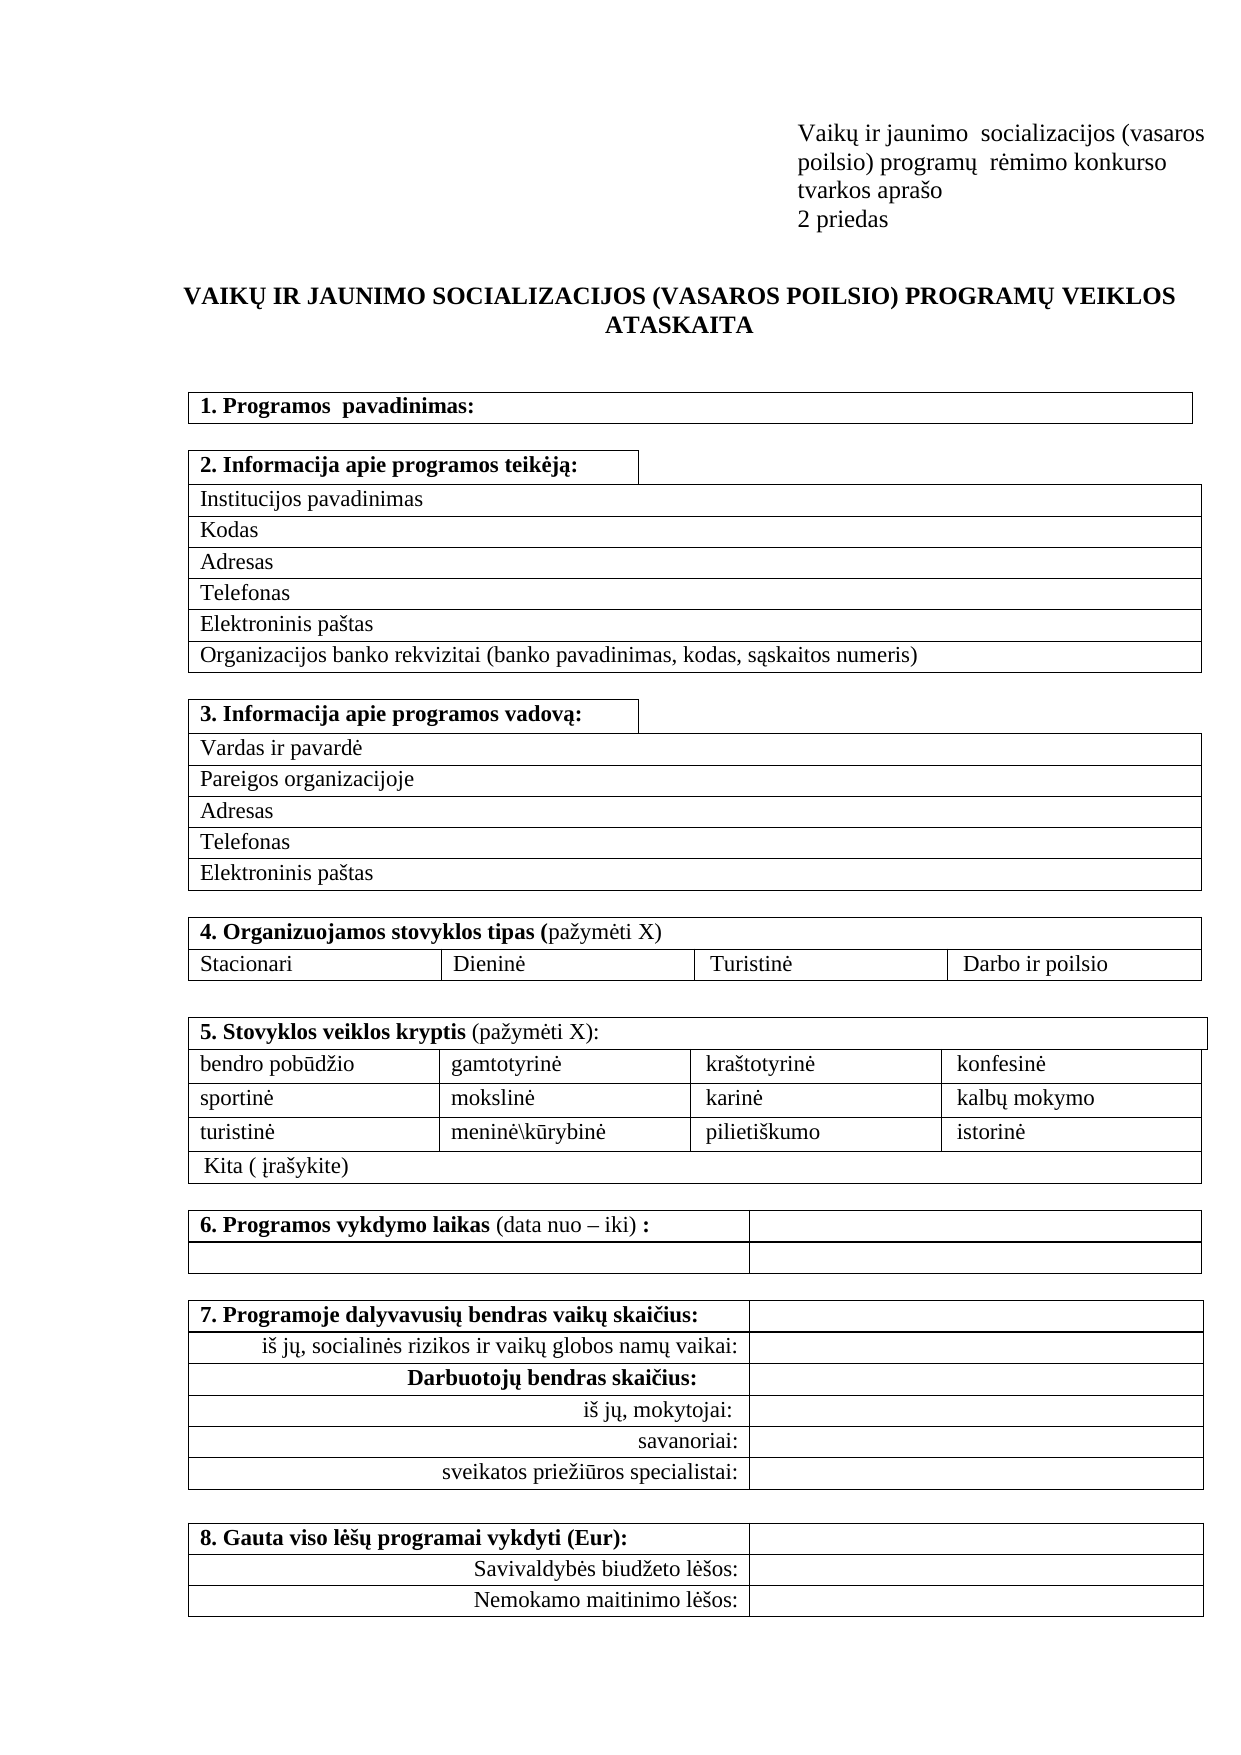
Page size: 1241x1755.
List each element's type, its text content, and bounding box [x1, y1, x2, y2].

table_header [639, 699, 1201, 733]
table_cell mokslinė [440, 1084, 690, 1117]
table_cell [1202, 1083, 1207, 1117]
table_header 5. Stovyklos veiklos kryptis (pažymėti X): [189, 1018, 1207, 1049]
table_cell Adresas [189, 797, 1201, 827]
table_cell Darbuotojų bendras skaičius: [189, 1364, 749, 1395]
table_cell [189, 1243, 749, 1273]
table_cell [1202, 1151, 1207, 1182]
table_cell [1202, 1117, 1207, 1151]
table_header [639, 450, 1201, 484]
table_header 4. Organizuojamos stovyklos tipas (pažymėti X) [189, 918, 1201, 948]
table_header 8. Gauta viso lėšų programai vykdyti (Eur): [189, 1524, 749, 1554]
table_cell gamtotyrinė [440, 1050, 690, 1083]
table_header 2. Informacija apie programos teikėją: [189, 451, 638, 484]
table_cell Turistinė [695, 950, 947, 980]
table_cell istorinė [942, 1118, 1201, 1151]
text poilsio) programų rėmimo konkurso [797, 147, 1240, 176]
table_cell [750, 1586, 1203, 1616]
table_cell Telefonas [189, 579, 1201, 609]
table_cell Telefonas [189, 828, 1201, 858]
table_header [750, 1524, 1203, 1554]
table_cell bendro pobūdžio [189, 1050, 439, 1083]
table_cell Adresas [189, 548, 1201, 578]
table_cell [750, 1364, 1203, 1395]
table_cell Stacionari [189, 950, 441, 980]
table_header 3. Informacija apie programos vadovą: [189, 700, 638, 733]
table_cell [750, 1243, 1201, 1273]
table_cell Institucijos pavadinimas [189, 485, 1201, 516]
table_cell Nemokamo maitinimo lėšos: [189, 1586, 749, 1616]
table_cell [1202, 1050, 1207, 1083]
table_cell savanoriai: [189, 1427, 749, 1457]
table_cell sportinė [189, 1084, 439, 1117]
table_cell Elektroninis paštas [189, 610, 1201, 641]
table_cell kalbų mokymo [942, 1084, 1201, 1117]
table_header 6. Programos vykdymo laikas (data nuo – iki) : [189, 1211, 749, 1241]
table_cell sveikatos priežiūros specialistai: [189, 1458, 749, 1488]
table_cell [750, 1458, 1203, 1488]
table_cell Vardas ir pavardė [189, 734, 1201, 764]
text tvarkos aprašo [797, 176, 1240, 204]
table_cell [750, 1555, 1203, 1585]
table_cell Kita ( įrašykite) [189, 1152, 1201, 1182]
table_cell konfesinė [942, 1050, 1201, 1083]
table_cell iš jų, mokytojai: [189, 1396, 749, 1426]
table_cell iš jų, socialinės rizikos ir vaikų globos namų vaikai: [189, 1333, 749, 1363]
text 2 priedas [722, 204, 1240, 233]
table_header [750, 1211, 1201, 1241]
table_header 1. Programos pavadinimas: [189, 393, 1192, 423]
table_cell meninė\kūrybinė [440, 1118, 690, 1151]
text Vaikų ir jaunimo socializacijos (vasaros [797, 118, 1240, 147]
table_header [750, 1301, 1203, 1331]
table_cell Darbo ir poilsio [948, 950, 1201, 980]
table_cell Organizacijos banko rekvizitai (banko pavadinimas, kodas, sąskaitos numeris) [189, 642, 1201, 672]
table_cell Elektroninis paštas [189, 859, 1201, 889]
table_cell Kodas [189, 517, 1201, 547]
table_cell pilietiškumo [691, 1118, 941, 1151]
text VAIKŲ IR JAUNIMO SOCIALIZACIJOS (VASAROS POILSIO) PROGRAMŲ VEIKLOS ATASKAITA [177, 281, 1181, 339]
table_cell Pareigos organizacijoje [189, 766, 1201, 796]
table_cell Savivaldybės biudžeto lėšos: [189, 1555, 749, 1585]
table_cell [750, 1333, 1203, 1363]
table_cell kraštotyrinė [691, 1050, 941, 1083]
table_cell [750, 1396, 1203, 1426]
table_cell karinė [691, 1084, 941, 1117]
table_cell turistinė [189, 1118, 439, 1151]
table_header 7. Programoje dalyvavusių bendras vaikų skaičius: [189, 1301, 749, 1331]
table_cell [750, 1427, 1203, 1457]
table_cell Dieninė [442, 950, 694, 980]
